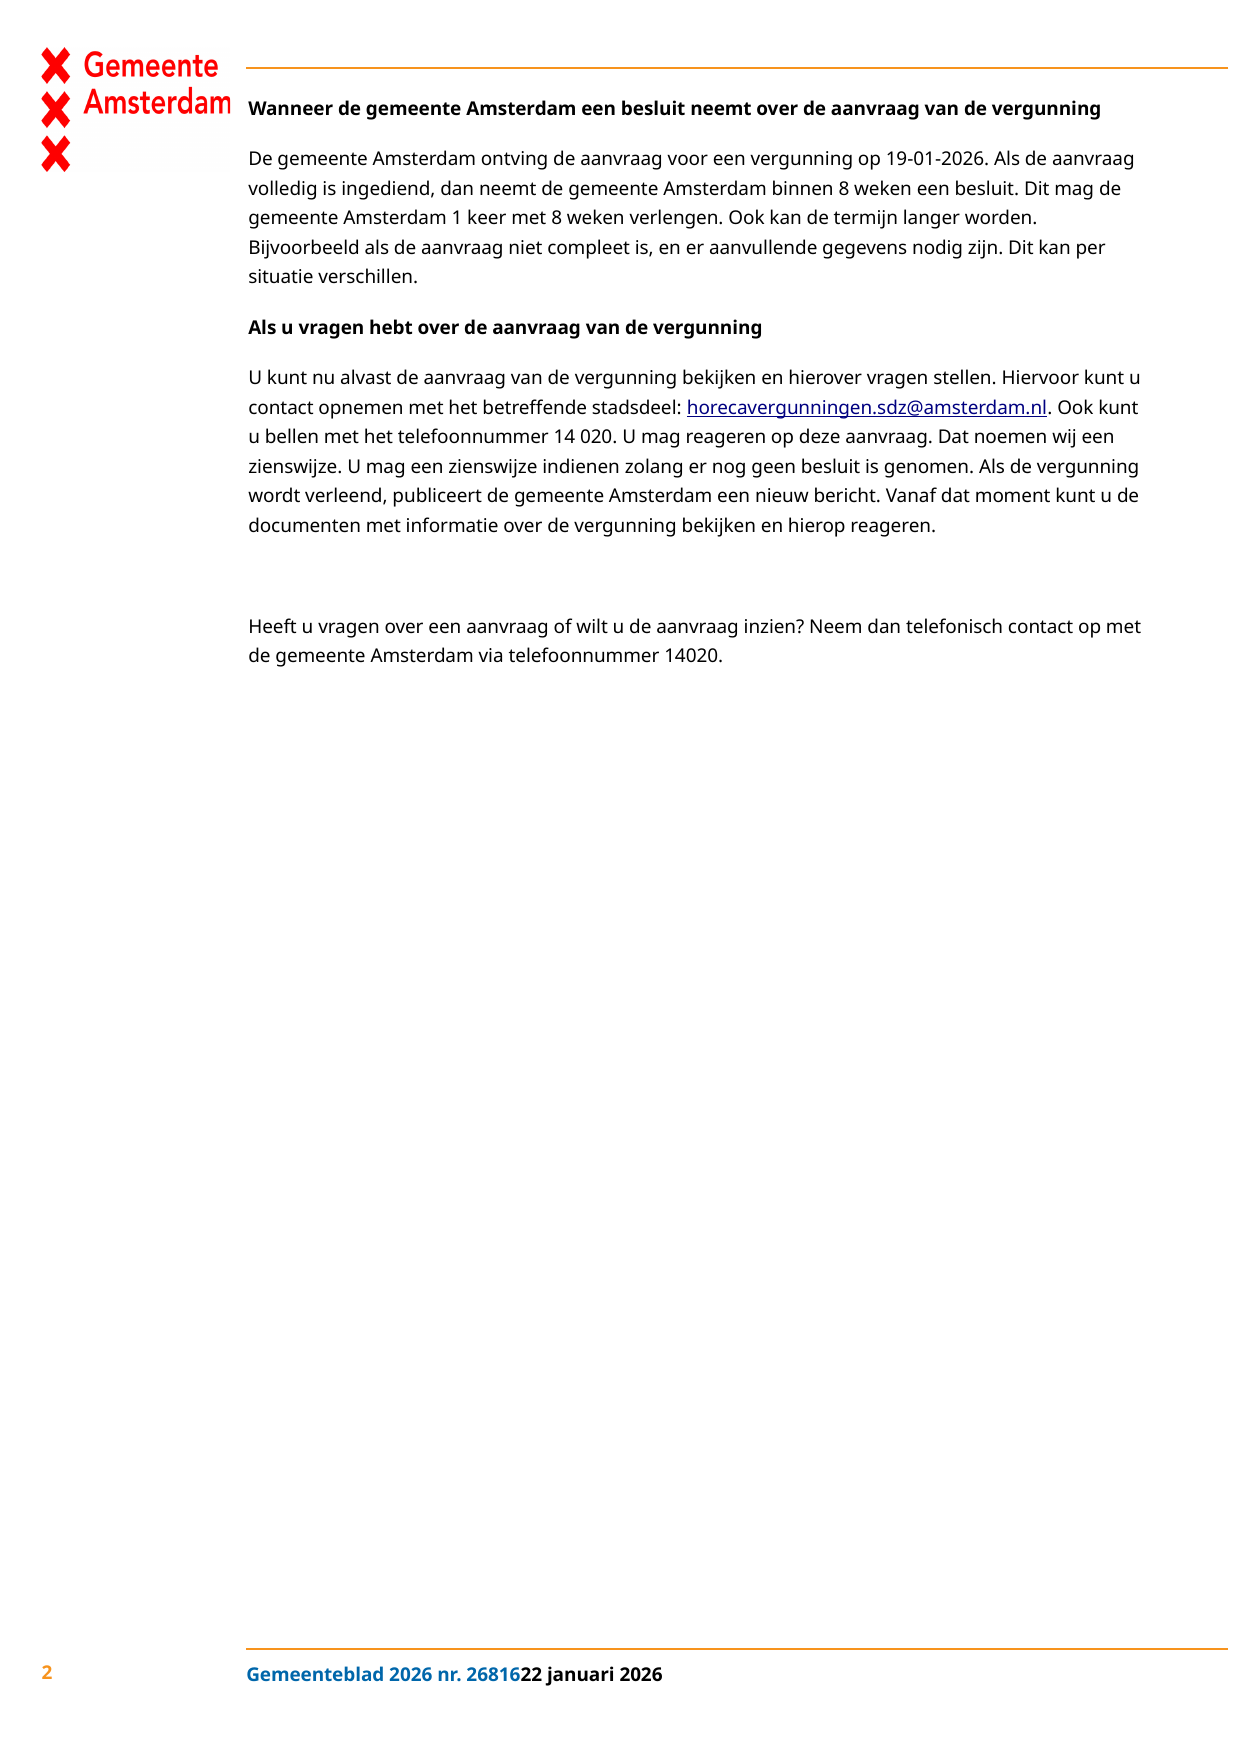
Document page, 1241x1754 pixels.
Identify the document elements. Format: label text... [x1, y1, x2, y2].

text De gemeente Amsterdam ontving de aanvraag voor een vergunning op 19-01-2026. Als de aanvraag volledig is ingediend, dan neemt de gemeente Amsterdam binnen 8 weken een besluit. Dit mag de gemeente Amsterdam 1 keer met 8 weken verlengen. Ook kan de termijn langer worden. Bijvoorbeeld als de aanvraag niet compleet is, en er aanvullende gegevens nodig zijn. Dit kan per situatie verschillen. [248, 145, 1152, 289]
text Wanneer de gemeente Amsterdam een besluit neemt over de aanvraag van de vergunning [248, 95, 1152, 121]
text Als u vragen hebt over de aanvraag van de vergunning [248, 314, 1152, 340]
text U kunt nu alvast de aanvraag van de vergunning bekijken en hierover vragen stellen. Hiervoor kunt u contact opnemen met het betreffende stadsdeel: horecavergunningen.sdz@amsterdam.nl. Ook kunt u bellen met het telefoonnummer 14 020. U mag reageren op deze aanvraag. Dat noemen wij een zienswijze. U mag een zienswijze indienen zolang er nog geen besluit is genomen. Als de vergunning wordt verleend, publiceert de gemeente Amsterdam een nieuw bericht. Vanaf dat moment kunt u de documenten met informatie over de vergunning bekijken en hierop reageren. [248, 364, 1152, 538]
picture [41, 47, 231, 172]
text Heeft u vragen over een aanvraag of wilt u de aanvraag inzien? Neem dan telefonisch contact op met de gemeente Amsterdam via telefoonnummer 14020. [248, 613, 1152, 668]
